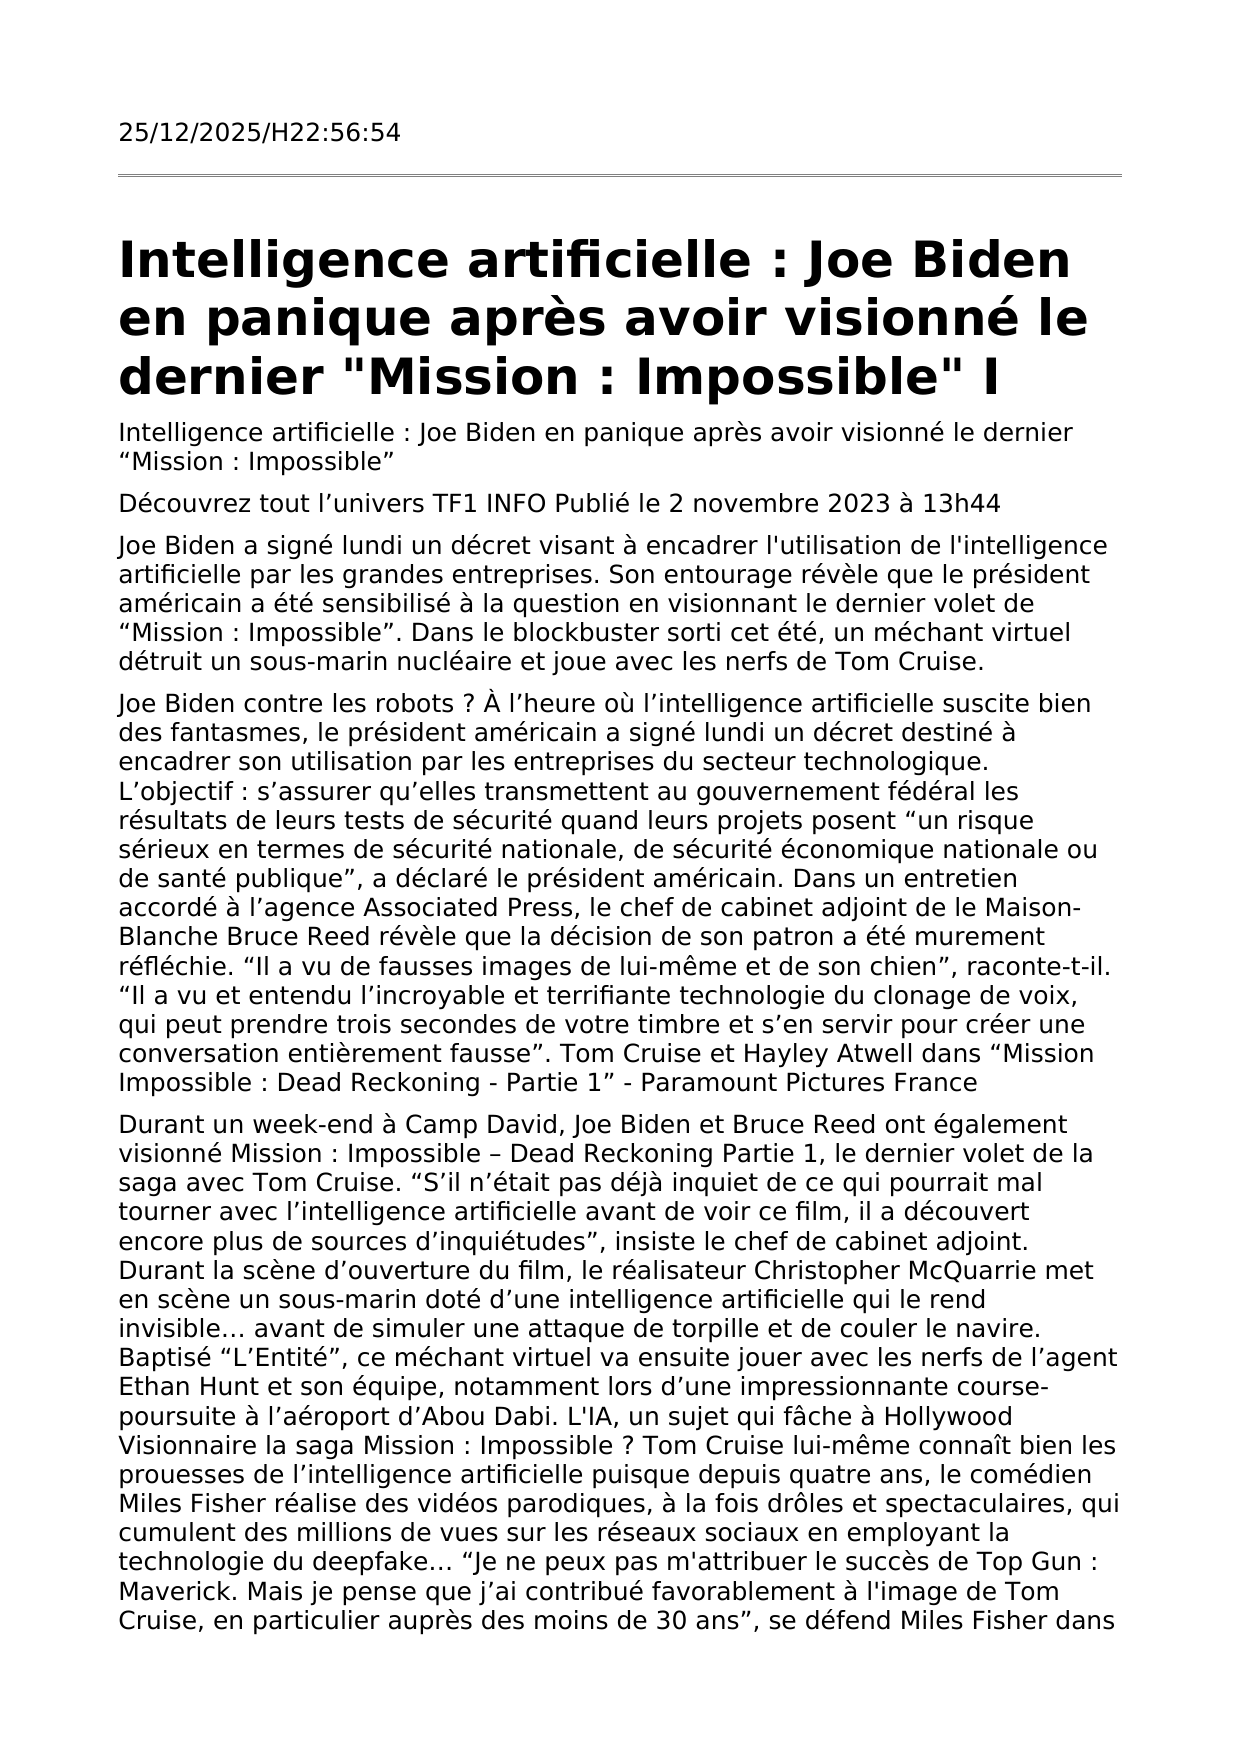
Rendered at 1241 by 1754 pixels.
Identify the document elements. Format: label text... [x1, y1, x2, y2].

text Intelligence artificielle : Joe Biden en panique après avoir visionné le dernier “Mission : Impossible” [118, 418, 1122, 477]
text Durant un week-end à Camp David, Joe Biden et Bruce Reed ont également visionné Mission : Impossible – Dead Reckoning Partie 1, le dernier volet de la saga avec Tom Cruise. “S’il n’était pas déjà inquiet de ce qui pourrait mal tourner avec l’intelligence artificielle avant de voir ce film, il a découvert encore plus de sources d’inquiétudes”, insiste le chef de cabinet adjoint. Durant la scène d’ouverture du film, le réalisateur Christopher McQuarrie met en scène un sous-marin doté d’une intelligence artificielle qui le rend invisible… avant de simuler une attaque de torpille et de couler le navire. Baptisé “L’Entité”, ce méchant virtuel va ensuite jouer avec les nerfs de l’agent Ethan Hunt et son équipe, notamment lors d’une impressionnante course-poursuite à l’aéroport d’Abou Dabi. L'IA, un sujet qui fâche à Hollywood Visionnaire la saga Mission : Impossible ? Tom Cruise lui-même connaît bien les prouesses de l’intelligence artificielle puisque depuis quatre ans, le comédien Miles Fisher réalise des vidéos parodiques, à la fois drôles et spectaculaires, qui cumulent des millions de vues sur les réseaux sociaux en employant la technologie du deepfake… “Je ne peux pas m'attribuer le succès de Top Gun : Maverick. Mais je pense que j’ai contribué favorablement à l'image de Tom Cruise, en particulier auprès des moins de 30 ans”, se défend Miles Fisher dans [118, 1110, 1122, 1635]
text Joe Biden contre les robots ? À l’heure où l’intelligence artificielle suscite bien des fantasmes, le président américain a signé lundi un décret destiné à encadrer son utilisation par les entreprises du secteur technologique. L’objectif : s’assurer qu’elles transmettent au gouvernement fédéral les résultats de leurs tests de sécurité quand leurs projets posent “un risque sérieux en termes de sécurité nationale, de sécurité économique nationale ou de santé publique”, a déclaré le président américain. Dans un entretien accordé à l’agence Associated Press, le chef de cabinet adjoint de le Maison-Blanche Bruce Reed révèle que la décision de son patron a été murement réfléchie. “Il a vu de fausses images de lui-même et de son chien”, raconte-t-il. “Il a vu et entendu l’incroyable et terrifiante technologie du clonage de voix, qui peut prendre trois secondes de votre timbre et s’en servir pour créer une conversation entièrement fausse”. Tom Cruise et Hayley Atwell dans “Mission Impossible : Dead Reckoning - Partie 1” - Paramount Pictures France [118, 689, 1122, 1097]
text Joe Biden a signé lundi un décret visant à encadrer l'utilisation de l'intelligence artificielle par les grandes entreprises. Son entourage révèle que le président américain a été sensibilisé à la question en visionnant le dernier volet de “Mission : Impossible”. Dans le blockbuster sorti cet été, un méchant virtuel détruit un sous-marin nucléaire et joue avec les nerfs de Tom Cruise. [118, 531, 1122, 677]
text Découvrez tout l’univers TF1 INFO Publié le 2 novembre 2023 à 13h44 [118, 489, 1122, 518]
subtitle Intelligence artificielle : Joe Biden en panique après avoir visionné le dernier "Mission : Impossible" I [118, 231, 1122, 406]
text 25/12/2025/H22:56:54 [118, 118, 1122, 147]
